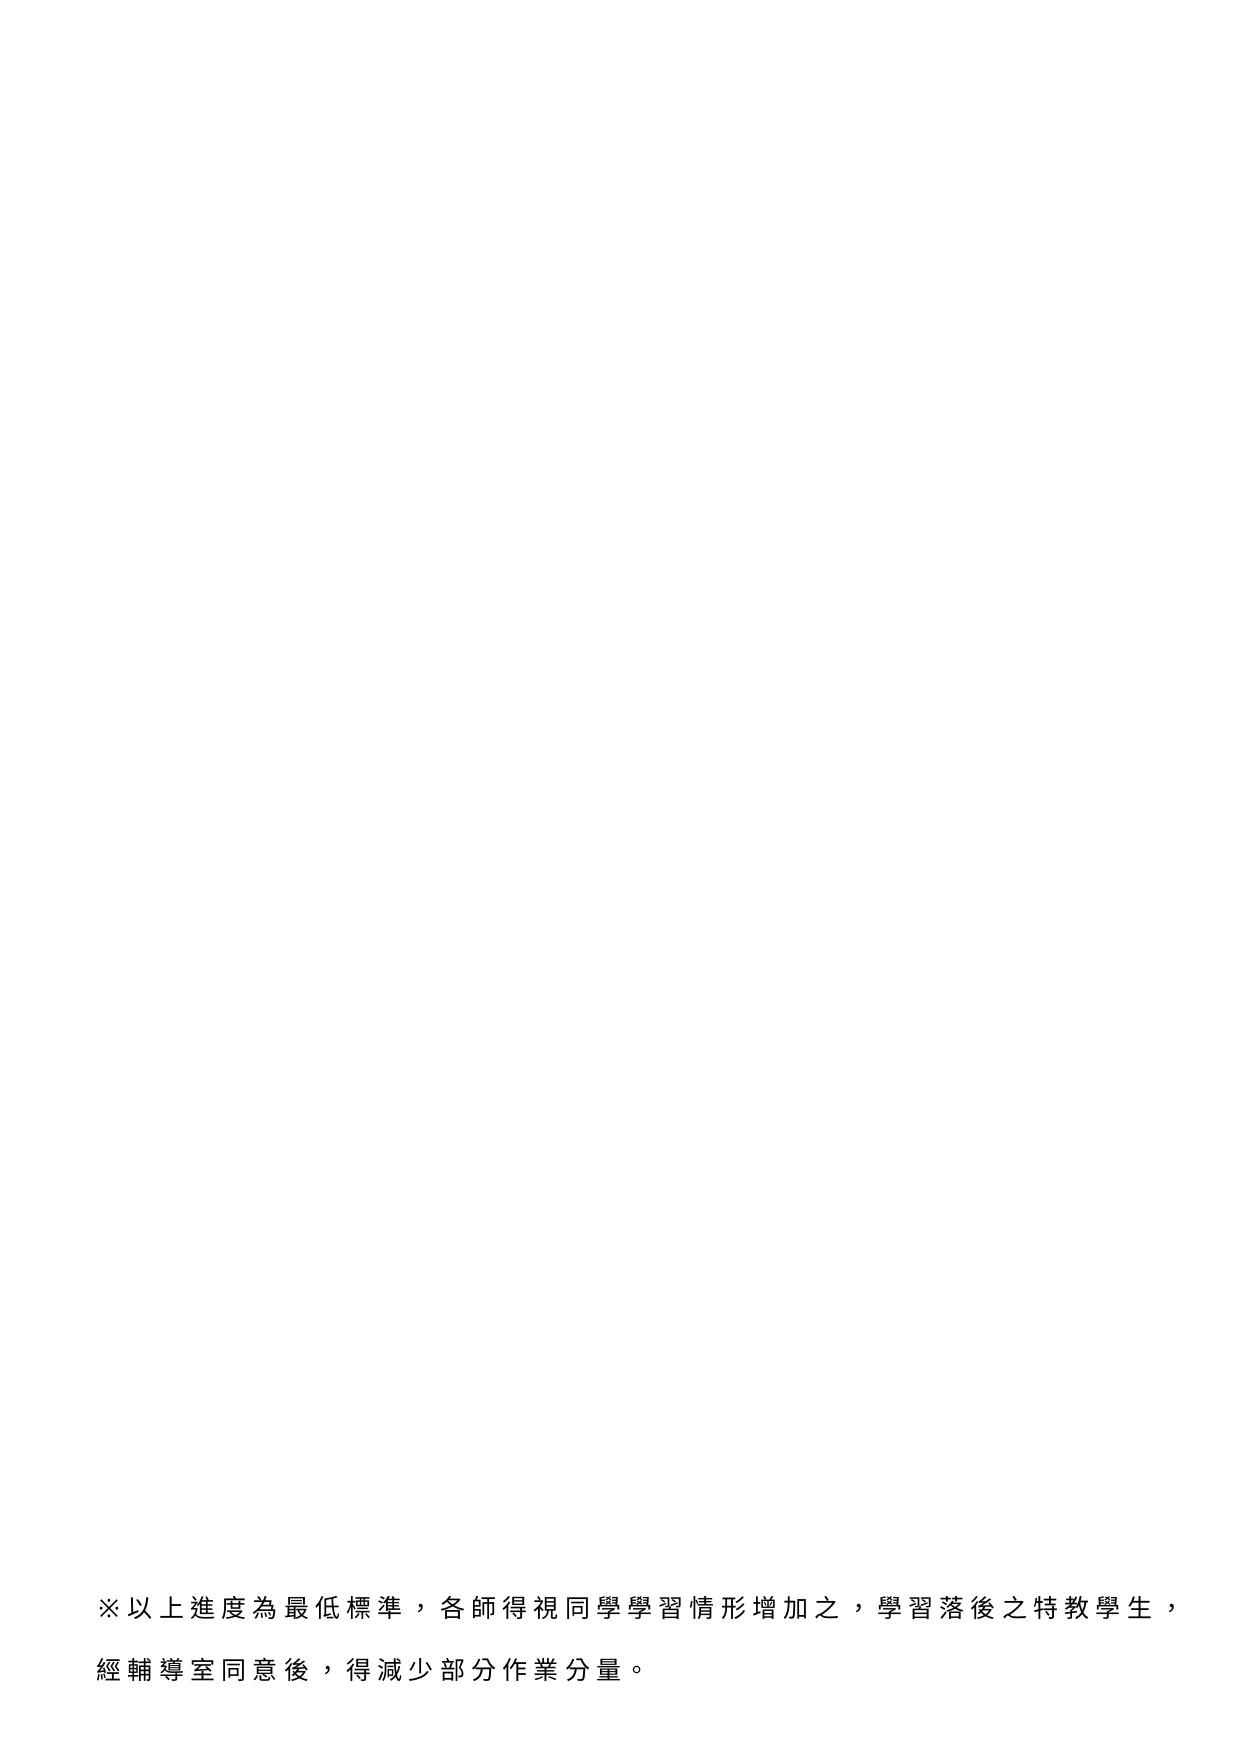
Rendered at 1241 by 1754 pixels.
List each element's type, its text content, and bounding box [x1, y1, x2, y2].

text ※以上進度為最低標準，各師得視同學學習情形增加之，學習落後之特教學生，經輔導室同意後，得減少部分作業分量。 [93, 1564, 1177, 1689]
